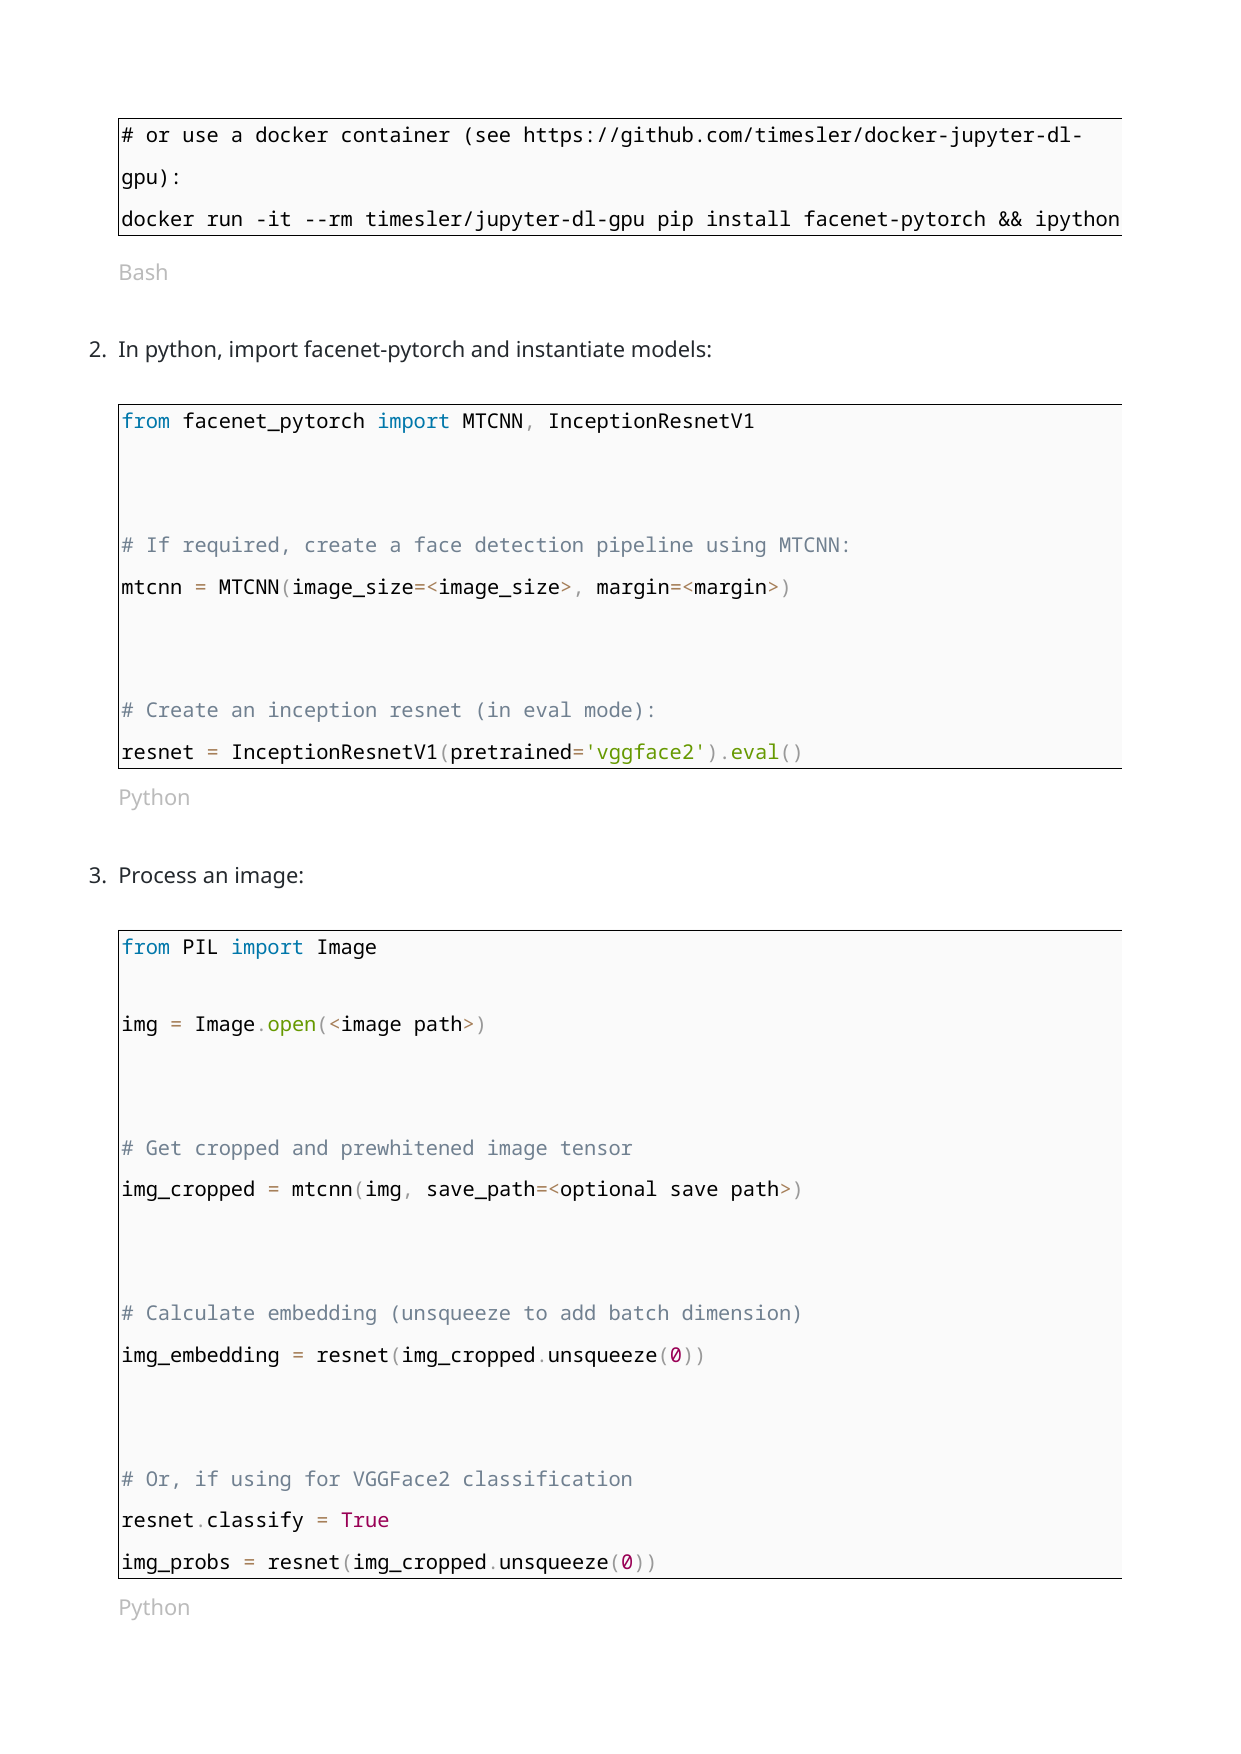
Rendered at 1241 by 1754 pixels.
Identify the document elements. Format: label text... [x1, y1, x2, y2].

list # Calculate embedding (unsqueeze to add batch dimension) [119, 1296, 1122, 1326]
list from PIL import Image [119, 931, 1122, 960]
list img_probs = resnet(img_cropped.unsqueeze(0)) [119, 1544, 1122, 1578]
list # or use a docker container (see https://github.com/timesler/docker-jupyter-dl-gpu): [119, 119, 1122, 190]
list resnet.classify = True [119, 1503, 1122, 1533]
list # Create an inception resnet (in eval mode): [119, 693, 1122, 724]
list Process an image: [118, 860, 1122, 889]
list # Or, if using for VGGFace2 classification [119, 1461, 1122, 1492]
list Bash [118, 257, 1122, 286]
list docker run -it --rm timesler/jupyter-dl-gpu pip install facenet-pytorch && ipython [119, 201, 1122, 235]
list img_cropped = mtcnn(img, save_path=<optional save path>) [119, 1172, 1122, 1203]
list Python [118, 782, 1122, 812]
list mtcnn = MTCNN(image_size=<image_size>, margin=<margin>) [119, 569, 1122, 600]
list img = Image.open(<image path>) [119, 1006, 1122, 1037]
list img_embedding = resnet(img_cropped.unsqueeze(0)) [119, 1337, 1122, 1368]
list # Get cropped and prewhitened image tensor [119, 1130, 1122, 1161]
list from facenet_pytorch import MTCNN, InceptionResnetV1 [119, 405, 1122, 434]
list resnet = InceptionResnetV1(pretrained='vggface2').eval() [119, 735, 1122, 768]
list Python [118, 1592, 1122, 1622]
list In python, import facenet-pytorch and instantiate models: [118, 334, 1122, 364]
list # If required, create a face detection pipeline using MTCNN: [119, 528, 1122, 558]
